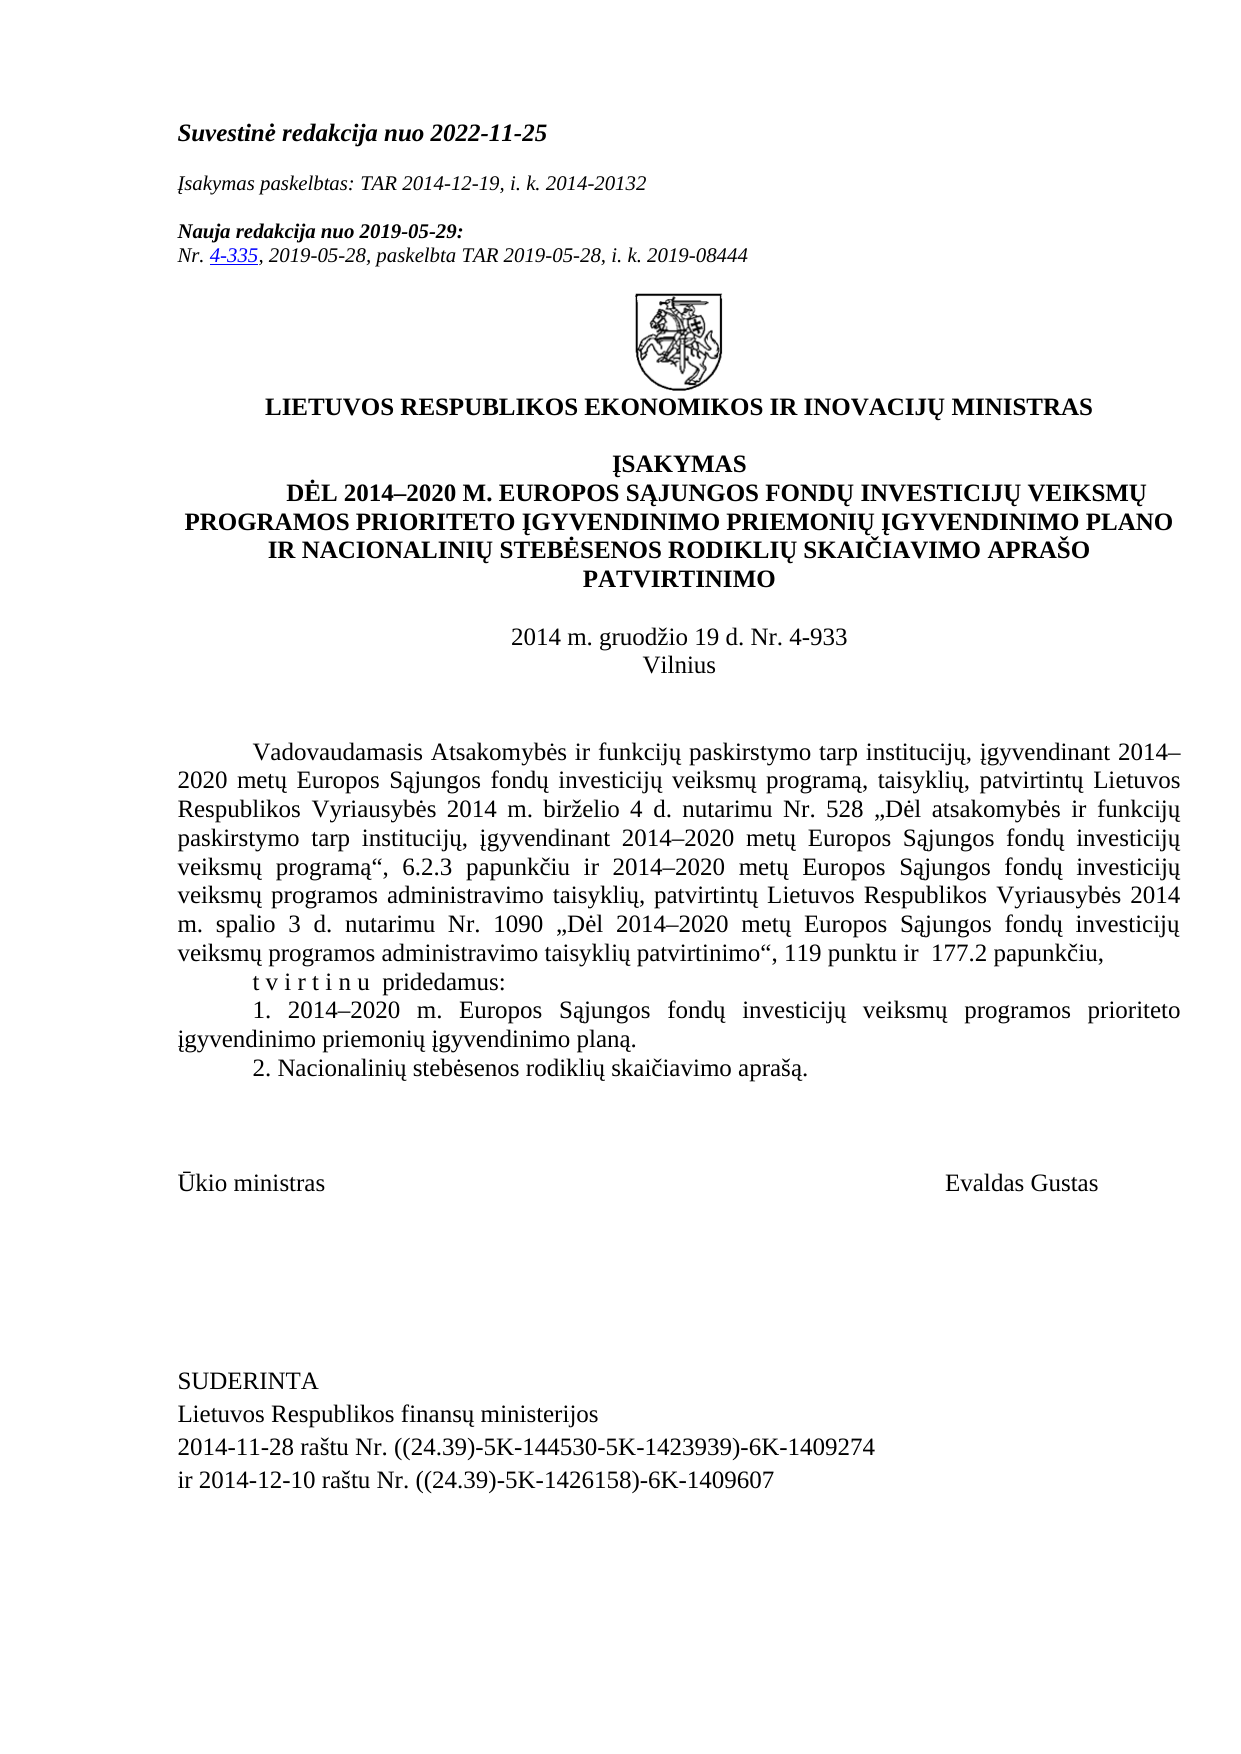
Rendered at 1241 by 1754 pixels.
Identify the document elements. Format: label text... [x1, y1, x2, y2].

text SUDERINTA [177, 1366, 1181, 1395]
text 2014 m. gruodžio 19 d. Nr. 4-933 [177, 622, 1181, 650]
text LIETUVOS RESPUBLIKOS EKONOMIKOS IR INOVACIJŲ MINISTRAS [177, 392, 1181, 420]
text Ūkio ministras Evaldas Gustas [177, 1168, 1181, 1197]
text Lietuvos Respublikos finansų ministerijos [177, 1399, 1181, 1428]
text 2. Nacionalinių stebėsenos rodiklių skaičiavimo aprašą. [252, 1053, 1181, 1082]
text 2014-11-28 raštu Nr. ((24.39)-5K-144530-5K-1423939)-6K-1409274 [177, 1432, 1181, 1461]
text Vilnius [177, 650, 1181, 679]
text ir 2014-12-10 raštu Nr. ((24.39)-5K-1426158)-6K-1409607 [177, 1465, 1181, 1494]
text Vadovaudamasis Atsakomybės ir funkcijų paskirstymo tarp institucijų, įgyvendinant 2014–2020 metų Europos Sąjungos fondų investicijų veiksmų programą, taisyklių, patvirtintų Lietuvos Respublikos Vyriausybės 2014 m. birželio 4 d. nutarimu Nr. 528 „Dėl atsakomybės ir funkcijų paskirstymo tarp institucijų, įgyvendinant 2014–2020 metų Europos Sąjungos fondų investicijų veiksmų programą“, 6.2.3 papunkčiu ir 2014–2020 metų Europos Sąjungos fondų investicijų veiksmų programos administravimo taisyklių, patvirtintų Lietuvos Respublikos Vyriausybės 2014 m. spalio 3 d. nutarimu Nr. 1090 „Dėl 2014–2020 metų Europos Sąjungos fondų investicijų veiksmų programos administravimo taisyklių patvirtinimo“, 119 punktu ir 177.2 papunkčiu, [177, 737, 1181, 967]
text Nr. 4-335, 2019-05-28, paskelbta TAR 2019-05-28, i. k. 2019-08444 [177, 243, 1181, 267]
text 1. 2014–2020 m. Europos Sąjungos fondų investicijų veiksmų programos prioriteto įgyvendinimo priemonių įgyvendinimo planą. [177, 995, 1181, 1053]
text Suvestinė redakcija nuo 2022-11-25 [177, 118, 1181, 147]
text t v i r t i n u pridedamus: [177, 967, 1181, 995]
text dėl 2014–2020 m. europos sąjungos fondų investicijų veiksmų programos prioriteto įgyvendinimo priemonių įgyvendinimo plano ir Nacionalinių stebėsenos rodiklių skaičiavimo aprašo patvirtinimo [177, 478, 1181, 593]
text Įsakymas paskelbtas: TAR 2014-12-19, i. k. 2014-20132 [177, 171, 1181, 195]
text ĮSAKYMAS [177, 449, 1181, 478]
text Nauja redakcija nuo 2019-05-29: [177, 219, 1181, 243]
